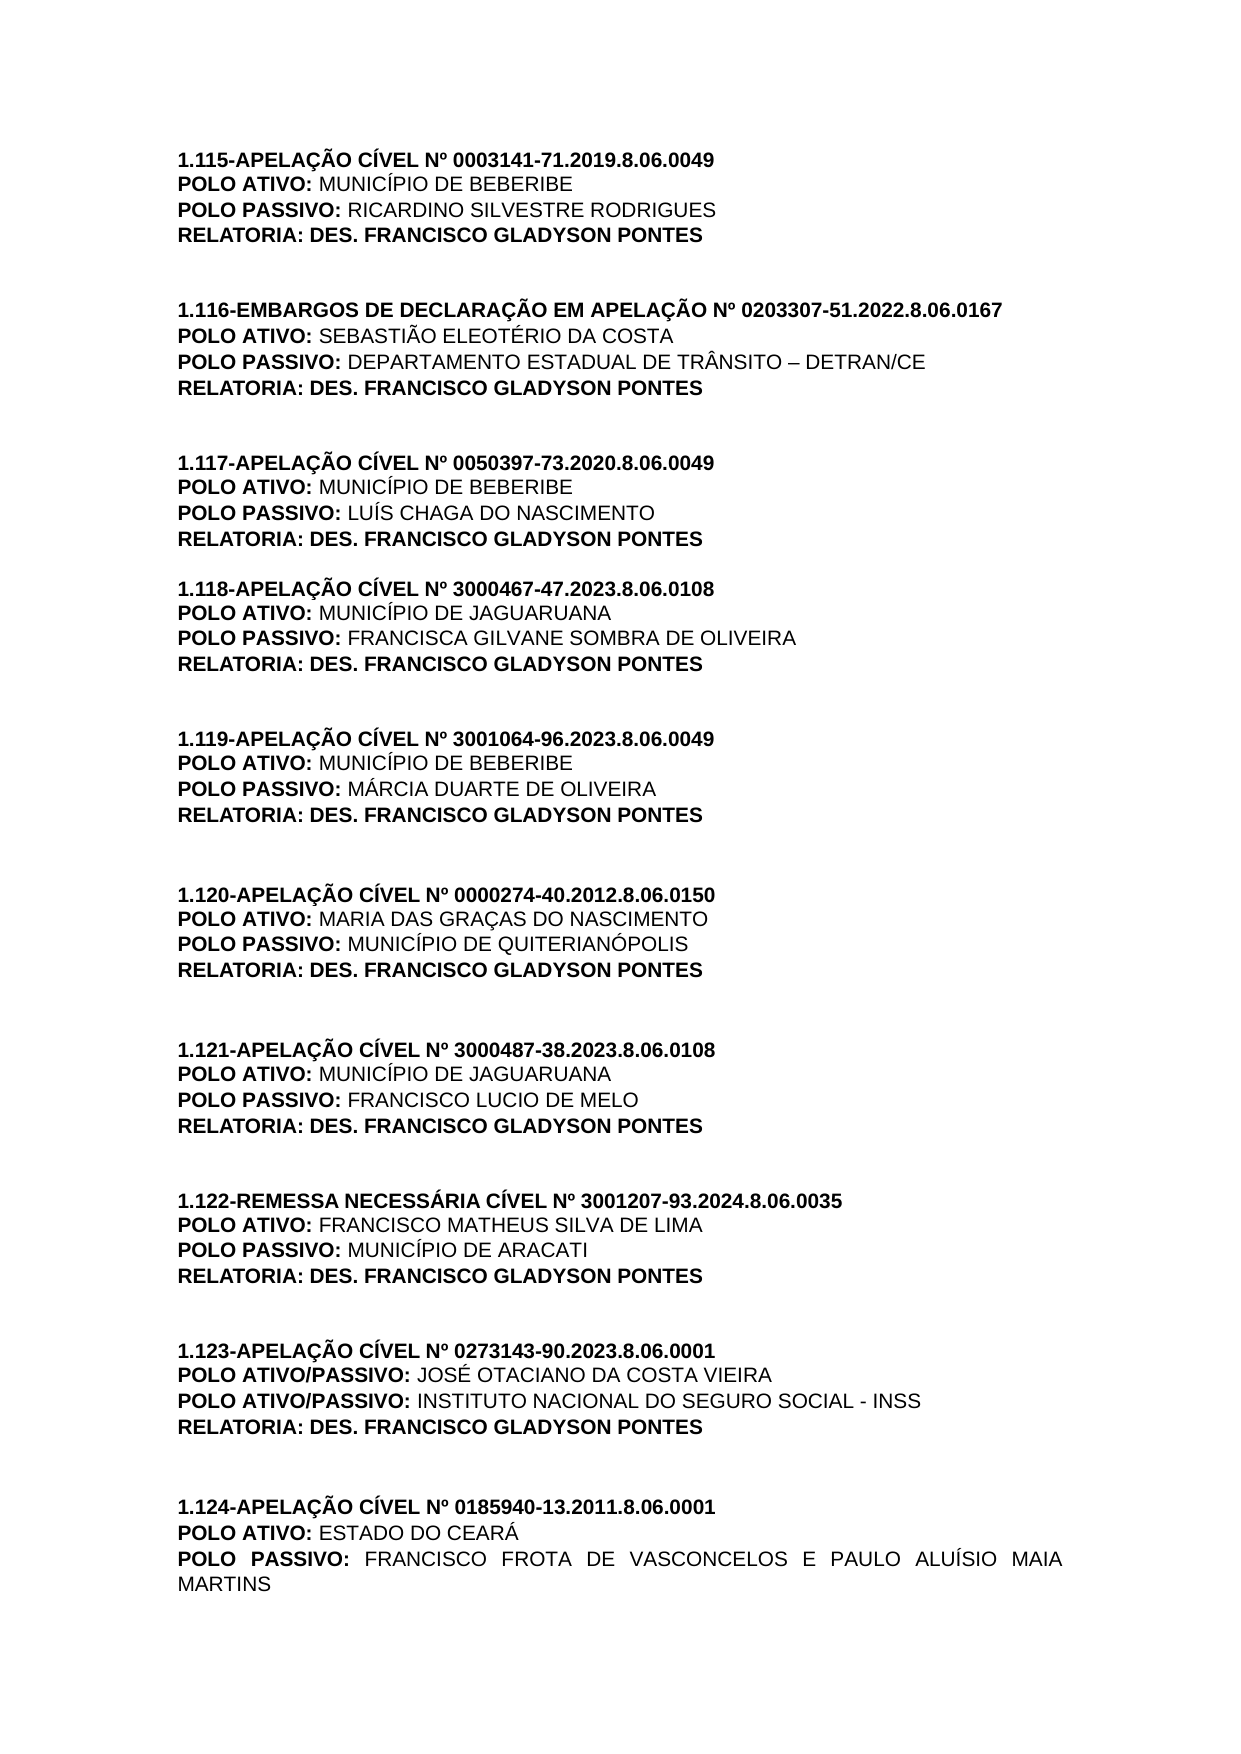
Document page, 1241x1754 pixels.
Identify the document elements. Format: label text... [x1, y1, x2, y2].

text RELATORIA: DES. FRANCISCO GLADYSON PONTES [177, 1113, 1063, 1137]
text POLO PASSIVO: LUÍS CHAGA DO NASCIMENTO [177, 501, 1063, 524]
text POLO ATIVO: MUNICÍPIO DE BEBERIBE [177, 475, 1063, 499]
text POLO ATIVO/PASSIVO: JOSÉ OTACIANO DA COSTA VIEIRA [177, 1363, 1063, 1387]
text 1.117-APELAÇÃO CÍVEL Nº 0050397-73.2020.8.06.0049 [177, 451, 1063, 475]
text POLO PASSIVO: MUNICÍPIO DE ARACATI [177, 1238, 1063, 1262]
text 1.123-APELAÇÃO CÍVEL Nº 0273143-90.2023.8.06.0001 [177, 1339, 1063, 1363]
text POLO PASSIVO: MÁRCIA DUARTE DE OLIVEIRA [177, 777, 1063, 801]
text RELATORIA: DES. FRANCISCO GLADYSON PONTES [177, 803, 1063, 827]
text POLO PASSIVO: FRANCISCO LUCIO DE MELO [177, 1088, 1063, 1112]
text 1.116-EMBARGOS DE DECLARAÇÃO EM APELAÇÃO Nº 0203307-51.2022.8.06.0167 [177, 298, 1063, 322]
text 1.121-APELAÇÃO CÍVEL Nº 3000487-38.2023.8.06.0108 [177, 1038, 1063, 1062]
text POLO ATIVO: ESTADO DO CEARÁ [177, 1521, 1063, 1544]
text POLO ATIVO: SEBASTIÃO ELEOTÉRIO DA COSTA [177, 324, 1063, 348]
text RELATORIA: DES. FRANCISCO GLADYSON PONTES [177, 652, 1063, 676]
text 1.122-REMESSA NECESSÁRIA CÍVEL Nº 3001207-93.2024.8.06.0035 [177, 1188, 1063, 1212]
text POLO ATIVO: FRANCISCO MATHEUS SILVA DE LIMA [177, 1212, 1063, 1236]
text POLO ATIVO: MUNICÍPIO DE JAGUARUANA [177, 1062, 1063, 1086]
text RELATORIA: DES. FRANCISCO GLADYSON PONTES [177, 1415, 1063, 1439]
text POLO PASSIVO: MUNICÍPIO DE QUITERIANÓPOLIS [177, 932, 1063, 956]
text POLO ATIVO/PASSIVO: INSTITUTO NACIONAL DO SEGURO SOCIAL - INSS [177, 1389, 1063, 1413]
text POLO PASSIVO: RICARDINO SILVESTRE RODRIGUES [177, 197, 1063, 221]
text 1.124-APELAÇÃO CÍVEL Nº 0185940-13.2011.8.06.0001 [177, 1495, 1063, 1519]
text RELATORIA: DES. FRANCISCO GLADYSON PONTES [177, 376, 1063, 400]
text POLO PASSIVO: FRANCISCO FROTA DE VASCONCELOS E PAULO ALUÍSIO MAIA MARTINS [177, 1546, 1063, 1596]
text 1.115-APELAÇÃO CÍVEL Nº 0003141-71.2019.8.06.0049 [177, 148, 1063, 172]
text RELATORIA: DES. FRANCISCO GLADYSON PONTES [177, 1264, 1063, 1288]
text POLO ATIVO: MUNICÍPIO DE JAGUARUANA [177, 600, 1063, 624]
text POLO PASSIVO: DEPARTAMENTO ESTADUAL DE TRÂNSITO – DETRAN/CE [177, 350, 1063, 374]
text RELATORIA: DES. FRANCISCO GLADYSON PONTES [177, 223, 1063, 247]
text RELATORIA: DES. FRANCISCO GLADYSON PONTES [177, 526, 1063, 550]
text POLO ATIVO: MARIA DAS GRAÇAS DO NASCIMENTO [177, 906, 1063, 930]
text POLO PASSIVO: FRANCISCA GILVANE SOMBRA DE OLIVEIRA [177, 626, 1063, 650]
text 1.119-APELAÇÃO CÍVEL Nº 3001064-96.2023.8.06.0049 [177, 727, 1063, 751]
text RELATORIA: DES. FRANCISCO GLADYSON PONTES [177, 958, 1063, 982]
text 1.118-APELAÇÃO CÍVEL Nº 3000467-47.2023.8.06.0108 [177, 576, 1063, 600]
text 1.120-APELAÇÃO CÍVEL Nº 0000274-40.2012.8.06.0150 [177, 882, 1063, 906]
text POLO ATIVO: MUNICÍPIO DE BEBERIBE [177, 172, 1063, 196]
text POLO ATIVO: MUNICÍPIO DE BEBERIBE [177, 751, 1063, 775]
